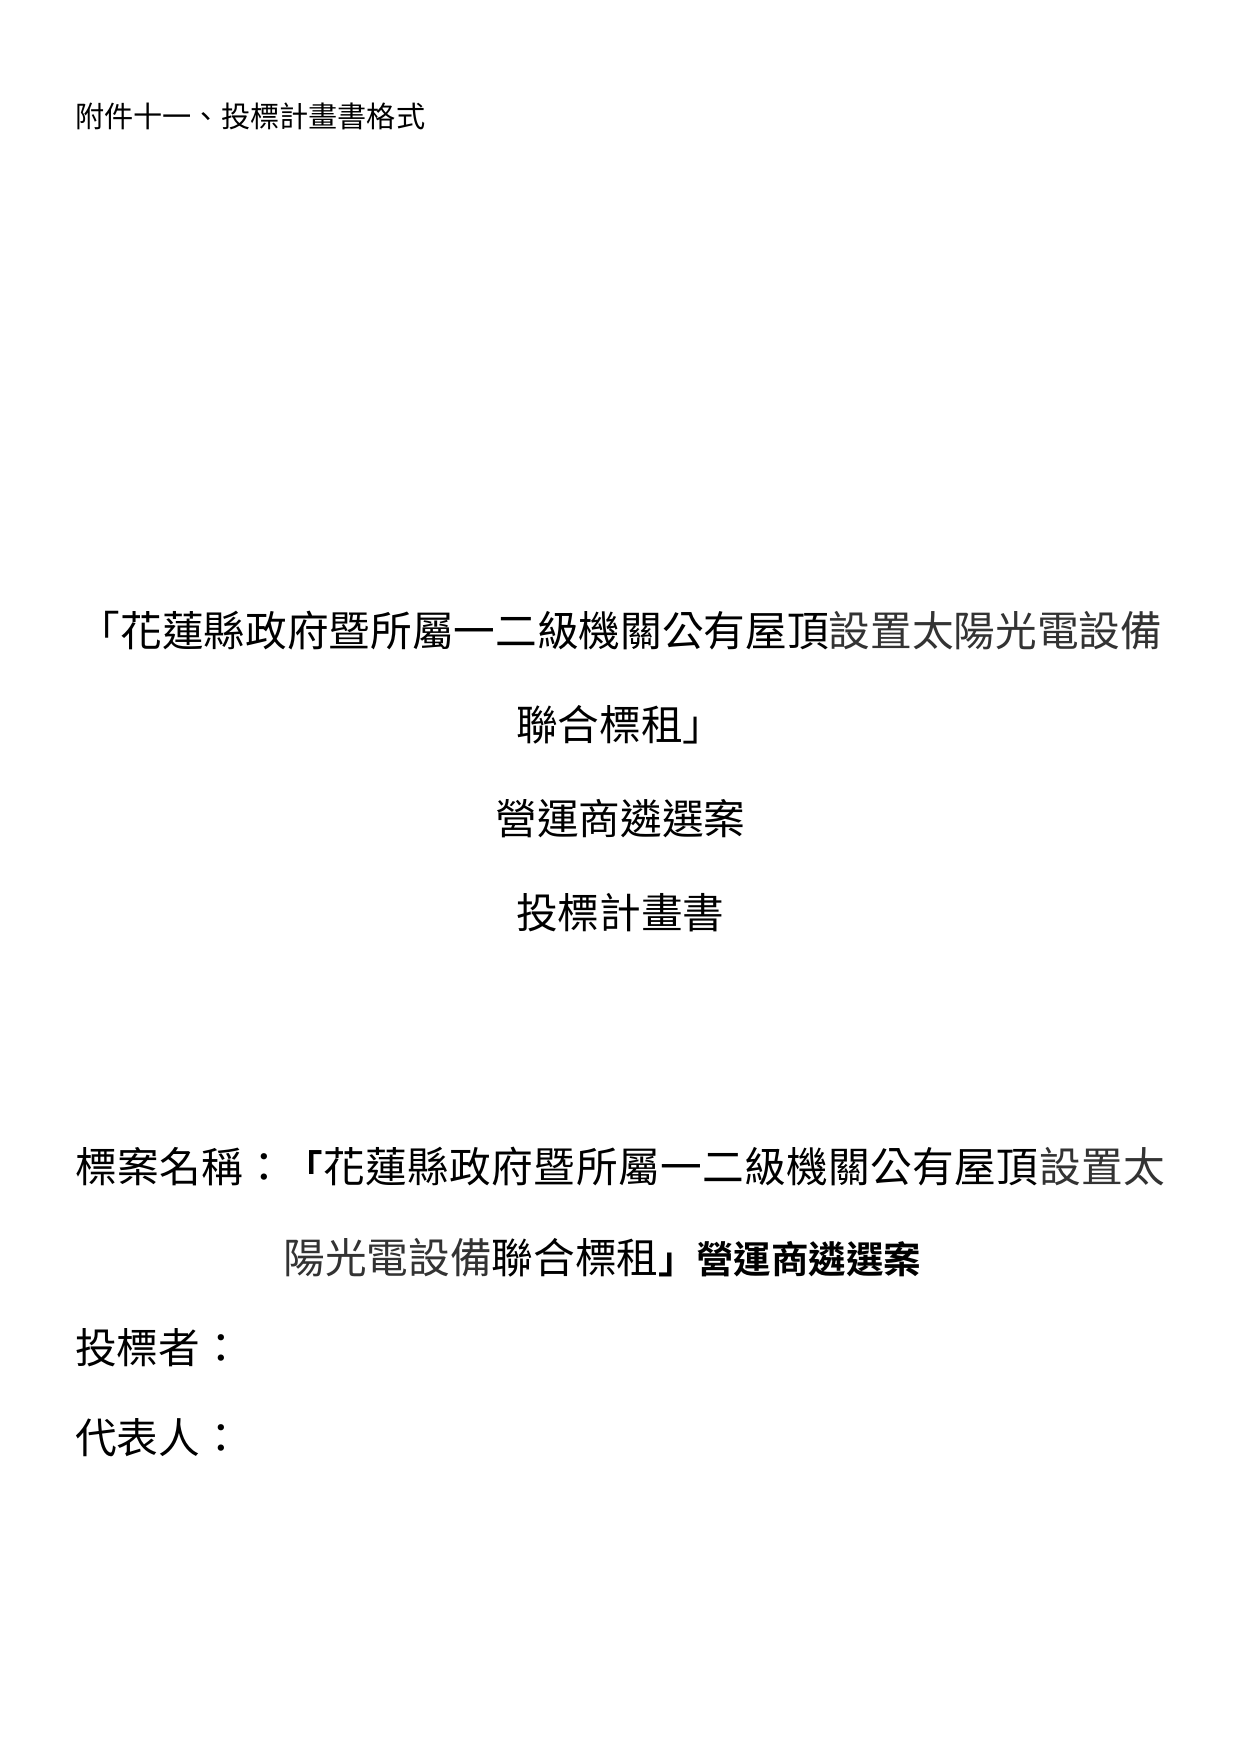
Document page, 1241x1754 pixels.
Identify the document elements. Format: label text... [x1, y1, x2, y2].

subtitle 附件十一、投標計畫書格式 [75, 89, 1165, 137]
text 標案名稱：「花蓮縣政府暨所屬一二級機關公有屋頂設置太陽光電設備聯合標租」營運商遴選案 [75, 1134, 1165, 1285]
text 投標者： [75, 1315, 1165, 1376]
text 營運商遴選案 投標計畫書 [75, 759, 1165, 947]
text 代表人： [75, 1406, 1165, 1466]
text 「花蓮縣政府暨所屬一二級機關公有屋頂設置太陽光電設備聯合標租」 [75, 572, 1165, 759]
